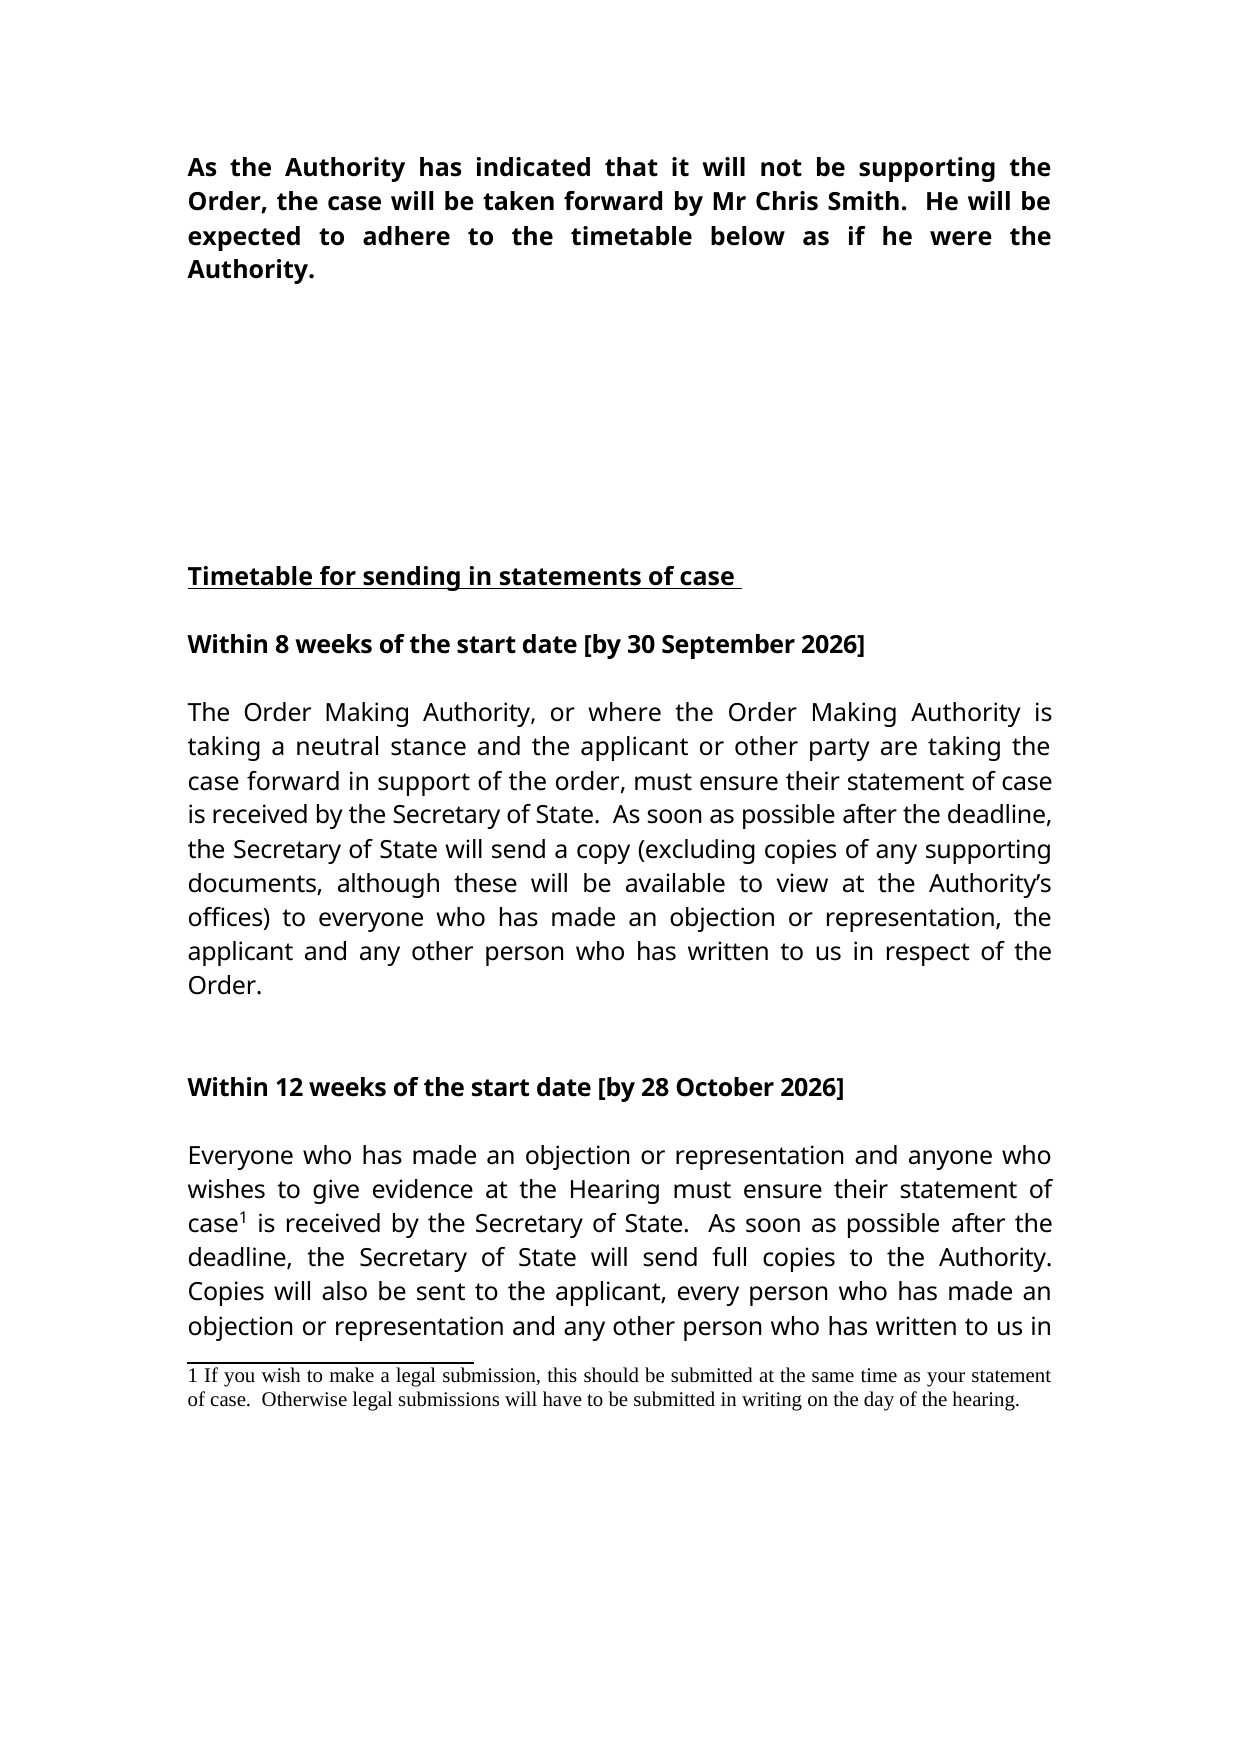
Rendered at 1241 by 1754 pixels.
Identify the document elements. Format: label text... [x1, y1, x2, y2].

text As the Authority has indicated that it will not be supporting the Order, the case will be taken forward by Mr Chris Smith. He will be expected to adhere to the timetable below as if he were the Authority. [187, 150, 1053, 286]
text Everyone who has made an objection or representation and anyone who wishes to give evidence at the Hearing must ensure their statement of case is received by the Secretary of State. As soon as possible after the deadline, the Secretary of State will send full copies to the Authority. Copies will also be sent to the applicant, every person who has made an objection or representation and any other person who has written to us in [187, 1138, 1053, 1342]
text Within 8 weeks of the start date [by 30 September 2026] [187, 627, 1053, 661]
text Timetable for sending in statements of case [187, 559, 1053, 593]
text If you wish to make a legal submission, this should be submitted at the same time as your statement of case. Otherwise legal submissions will have to be submitted in writing on the day of the hearing. [187, 1363, 1053, 1411]
text Within 12 weeks of the start date [by 28 October 2026] [187, 1070, 1053, 1104]
text The Order Making Authority, or where the Order Making Authority is taking a neutral stance and the applicant or other party are taking the case forward in support of the order, must ensure their statement of case is received by the Secretary of State. As soon as possible after the deadline, the Secretary of State will send a copy (excluding copies of any supporting documents, although these will be available to view at the Authority’s offices) to everyone who has made an objection or representation, the applicant and any other person who has written to us in respect of the Order. [187, 695, 1053, 1002]
